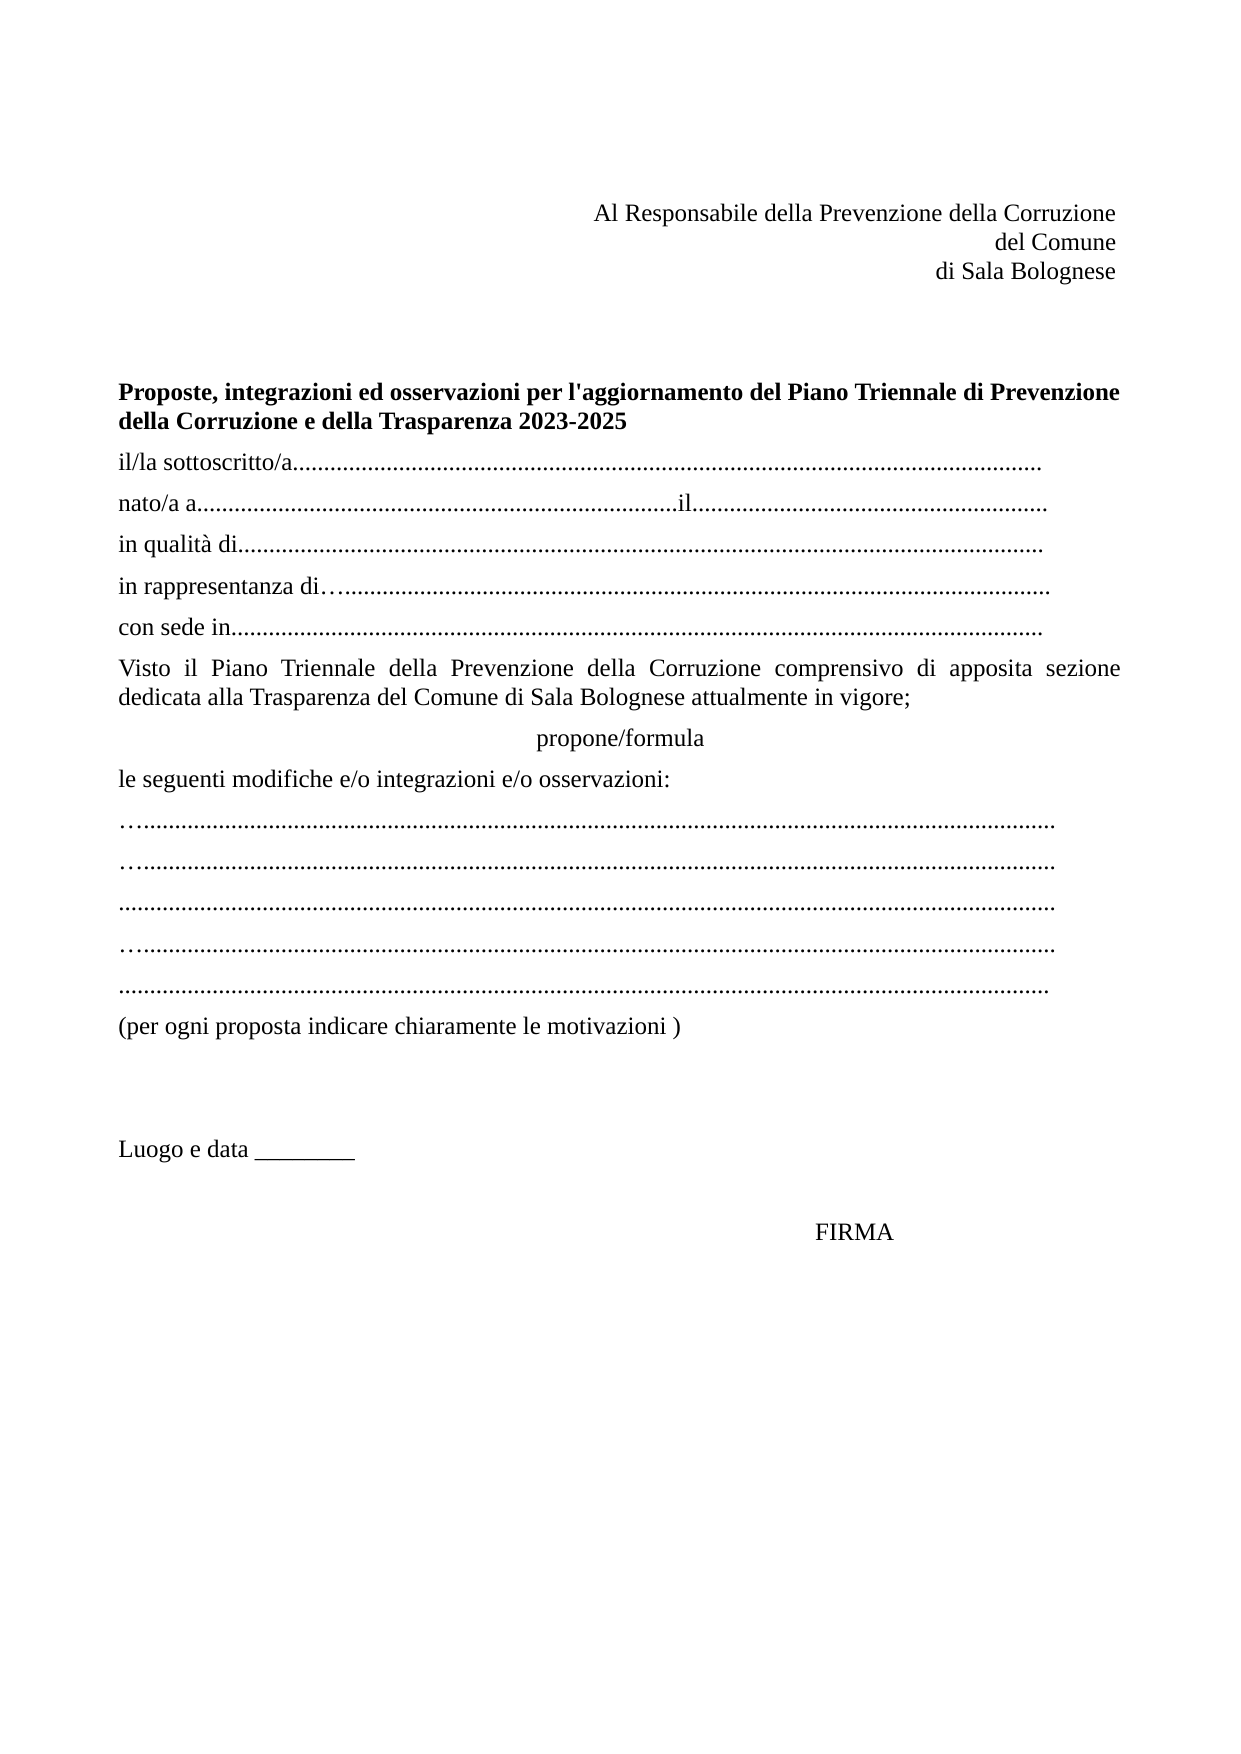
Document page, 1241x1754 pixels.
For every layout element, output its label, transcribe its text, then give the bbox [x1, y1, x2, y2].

text in rappresentanza di…................................................................................................................. [118, 571, 1122, 599]
text ….................................................................................................................................................. [118, 846, 1122, 875]
text Al Responsabile della Prevenzione della Corruzione [118, 198, 1122, 227]
text in qualità di................................................................................................................................. [118, 529, 1122, 558]
text le seguenti modifiche e/o integrazioni e/o osservazioni: [118, 764, 1122, 793]
text di Sala Bolognese [118, 256, 1122, 285]
text Proposte, integrazioni ed osservazioni per l'aggiornamento del Piano Triennale di Prevenzione della Corruzione e della Trasparenza 2023-2025 [118, 377, 1122, 435]
text FIRMA [587, 1217, 1122, 1245]
text con sede in.................................................................................................................................. [118, 612, 1122, 641]
text Luogo e data ________ [118, 1134, 1122, 1163]
text ..................................................................................................................................................... [118, 970, 1122, 998]
text Visto il Piano Triennale della Prevenzione della Corruzione comprensivo di apposita sezione dedicata alla Trasparenza del Comune di Sala Bolognese attualmente in vigore; [118, 653, 1122, 711]
text nato/a a.............................................................................il......................................................... [118, 488, 1122, 517]
text ...................................................................................................................................................... [118, 887, 1122, 916]
text il/la sottoscritto/a........................................................................................................................ [118, 447, 1122, 476]
text propone/formula [118, 723, 1122, 752]
text (per ogni proposta indicare chiaramente le motivazioni ) [118, 1011, 1122, 1040]
text del Comune [118, 227, 1122, 256]
text ….................................................................................................................................................. [118, 805, 1122, 834]
text ….................................................................................................................................................. [118, 929, 1122, 957]
